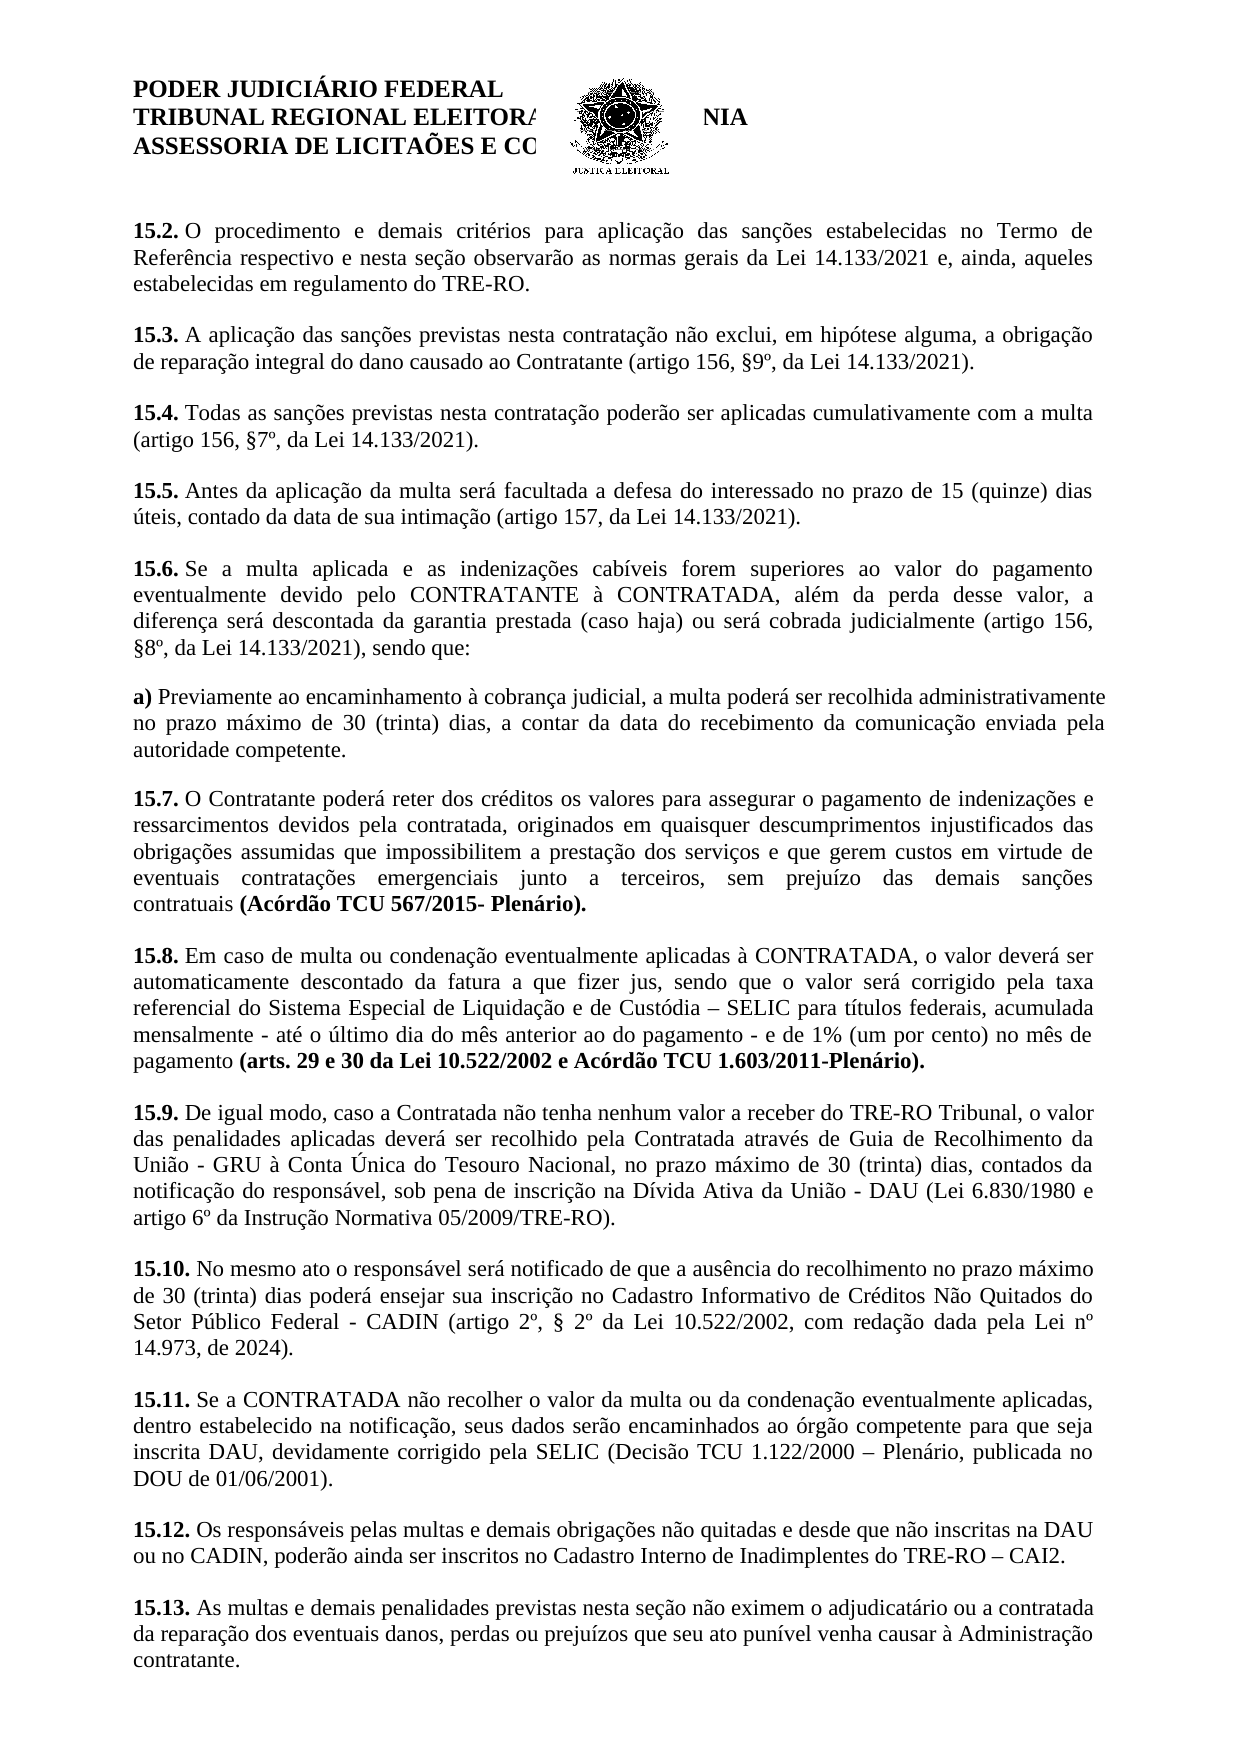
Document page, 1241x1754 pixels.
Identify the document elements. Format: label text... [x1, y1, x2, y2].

text 15.8. Em caso de multa ou condenação eventualmente aplicadas à CONTRATADA, o valor deverá ser automaticamente descontado da fatura a que fizer jus, sendo que o valor será corrigido pela taxa referencial do Sistema Especial de Liquidação e de Custódia – SELIC para títulos federais, acumulada mensalmente - até o último dia do mês anterior ao do pagamento - e de 1% (um por cento) no mês de pagamento (arts. 29 e 30 da Lei 10.522/2002 e Acórdão TCU 1.603/2011-Plenário). [133, 942, 1095, 1073]
text 15.13. As multas e demais penalidades previstas nesta seção não eximem o adjudicatário ou a contratada da reparação dos eventuais danos, perdas ou prejuízos que seu ato punível venha causar à Administração contratante. [133, 1594, 1095, 1673]
text 15.9. De igual modo, caso a Contratada não tenha nenhum valor a receber do TRE-RO Tribunal, o valor das penalidades aplicadas deverá ser recolhido pela Contratada através de Guia de Recolhimento da União - GRU à Conta Única do Tesouro Nacional, no prazo máximo de 30 (trinta) dias, contados da notificação do responsável, sob pena de inscrição na Dívida Ativa da União - DAU (Lei 6.830/1980 e artigo 6º da Instrução Normativa 05/2009/TRE-RO). [133, 1098, 1095, 1230]
text 15.4. Todas as sanções previstas nesta contratação poderão ser aplicadas cumulativamente com a multa (artigo 156, §7º, da Lei 14.133/2021). [133, 399, 1095, 452]
text 15.10. No mesmo ato o responsável será notificado de que a ausência do recolhimento no prazo máximo de 30 (trinta) dias poderá ensejar sua inscrição no Cadastro Informativo de Créditos Não Quitados do Setor Público Federal - CADIN (artigo 2º, § 2º da Lei 10.522/2002, com redação dada pela Lei nº 14.973, de 2024). [133, 1255, 1095, 1361]
text 15.6. Se a multa aplicada e as indenizações cabíveis forem superiores ao valor do pagamento eventualmente devido pelo CONTRATANTE à CONTRATADA, além da perda desse valor, a diferença será descontada da garantia prestada (caso haja) ou será cobrada judicialmente (artigo 156, §8º, da Lei 14.133/2021), sendo que: [133, 555, 1095, 660]
text a) Previamente ao encaminhamento à cobrança judicial, a multa poderá ser recolhida administrativamente no prazo máximo de 30 (trinta) dias, a contar da data do recebimento da comunicação enviada pela autoridade competente. [133, 683, 1107, 762]
text 15.12. Os responsáveis pelas multas e demais obrigações não quitadas e desde que não inscritas na DAU ou no CADIN, poderão ainda ser inscritos no Cadastro Interno de Inadimplentes do TRE-RO – CAI2. [133, 1516, 1095, 1569]
text 15.11. Se a CONTRATADA não recolher o valor da multa ou da condenação eventualmente aplicadas, dentro estabelecido na notificação, seus dados serão encaminhados ao órgão competente para que seja inscrita DAU, devidamente corrigido pela SELIC (Decisão TCU 1.122/2000 – Plenário, publicada no DOU de 01/06/2001). [133, 1386, 1095, 1491]
text 15.7. O Contratante poderá reter dos créditos os valores para assegurar o pagamento de indenizações e ressarcimentos devidos pela contratada, originados em quaisquer descumprimentos injustificados das obrigações assumidas que impossibilitem a prestação dos serviços e que gerem custos em virtude de eventuais contratações emergenciais junto a terceiros, sem prejuízo das demais sanções contratuais (Acórdão TCU 567/2015- Plenário). [133, 785, 1095, 917]
text 15.2. O procedimento e demais critérios para aplicação das sanções estabelecidas no Termo de Referência respectivo e nesta seção observarão as normas gerais da Lei 14.133/2021 e, ainda, aqueles estabelecidas em regulamento do TRE-RO. [133, 217, 1095, 297]
text 15.3. A aplicação das sanções previstas nesta contratação não exclui, em hipótese alguma, a obrigação de reparação integral do dano causado ao Contratante (artigo 156, §9º, da Lei 14.133/2021). [133, 322, 1095, 374]
text 15.5. Antes da aplicação da multa será facultada a defesa do interessado no prazo de 15 (quinze) dias úteis, contado da data de sua intimação (artigo 157, da Lei 14.133/2021). [133, 477, 1095, 530]
